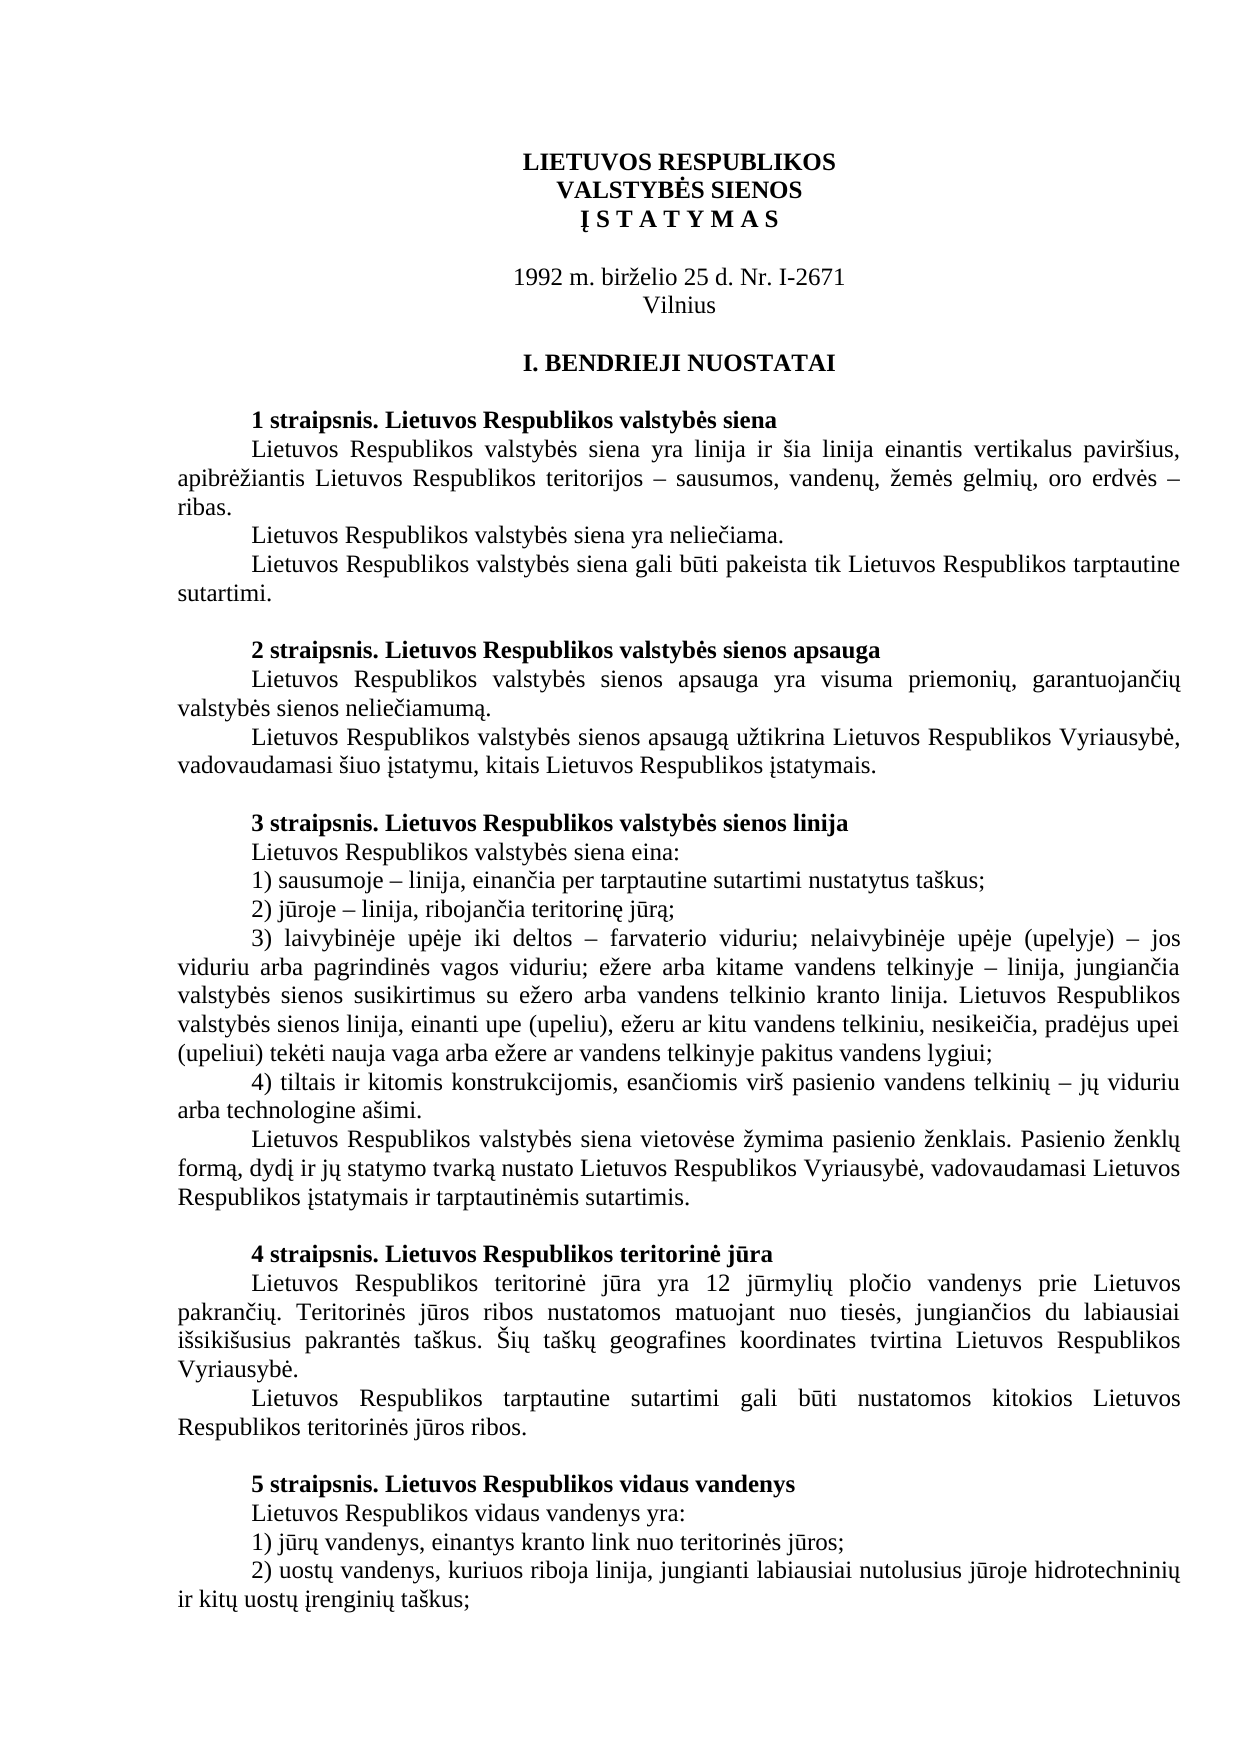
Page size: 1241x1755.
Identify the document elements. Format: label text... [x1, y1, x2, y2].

text Lietuvos Respublikos valstybės siena gali būti pakeista tik Lietuvos Respublikos tarptautine sutartimi. [177, 549, 1181, 607]
text Lietuvos Respublikos valstybės siena yra linija ir šia linija einantis vertikalus paviršius, apibrėžiantis Lietuvos Respublikos teritorijos – sausumos, vandenų, žemės gelmių, oro erdvės – ribas. [177, 434, 1181, 521]
text 2 straipsnis. Lietuvos Respublikos valstybės sienos apsauga [177, 636, 1181, 664]
text Lietuvos Respublikos teritorinė jūra yra 12 jūrmylių pločio vandenys prie Lietuvos pakrančių. Teritorinės jūros ribos nustatomos matuojant nuo tiesės, jungiančios du labiausiai išsikišusius pakrantės taškus. Šių taškų geografines koordinates tvirtina Lietuvos Respublikos Vyriausybė. [177, 1268, 1181, 1383]
text Lietuvos Respublikos valstybės siena yra neliečiama. [177, 521, 1181, 549]
text 5 straipsnis. Lietuvos Respublikos vidaus vandenys [177, 1469, 1181, 1498]
text 2) jūroje – linija, ribojančia teritorinę jūrą; [177, 894, 1181, 923]
text Lietuvos Respublikos valstybės sienos apsauga yra visuma priemonių, garantuojančių valstybės sienos neliečiamumą. [177, 664, 1181, 722]
text 4 straipsnis. Lietuvos Respublikos teritorinė jūra [177, 1239, 1181, 1268]
text Lietuvos Respublikos valstybės sienos apsaugą užtikrina Lietuvos Respublikos Vyriausybė, vadovaudamasi šiuo įstatymu, kitais Lietuvos Respublikos įstatymais. [177, 722, 1181, 779]
text Lietuvos Respublikos vidaus vandenys yra: [177, 1498, 1181, 1527]
text I. BENDRIEJI NUOSTATAI [177, 348, 1181, 377]
text 1) jūrų vandenys, einantys kranto link nuo teritorinės jūros; [177, 1527, 1181, 1556]
text Lietuvos Respublikos valstybės siena vietovėse žymima pasienio ženklais. Pasienio ženklų formą, dydį ir jų statymo tvarką nustato Lietuvos Respublikos Vyriausybė, vadovaudamasi Lietuvos Respublikos įstatymais ir tarptautinėmis sutartimis. [177, 1124, 1181, 1211]
text 4) tiltais ir kitomis konstrukcijomis, esančiomis virš pasienio vandens telkinių – jų viduriu arba technologine ašimi. [177, 1067, 1181, 1124]
text Į S T A T Y M A S [177, 204, 1181, 233]
text 3) laivybinėje upėje iki deltos – farvaterio viduriu; nelaivybinėje upėje (upelyje) – jos viduriu arba pagrindinės vagos viduriu; ežere arba kitame vandens telkinyje – linija, jungiančia valstybės sienos susikirtimus su ežero arba vandens telkinio kranto linija. Lietuvos Respublikos valstybės sienos linija, einanti upe (upeliu), ežeru ar kitu vandens telkiniu, nesikeičia, pradėjus upei (upeliui) tekėti nauja vaga arba ežere ar vandens telkinyje pakitus vandens lygiui; [177, 923, 1181, 1067]
text 1992 m. birželio 25 d. Nr. I-2671 [177, 262, 1181, 291]
text Lietuvos Respublikos valstybės siena eina: [177, 837, 1181, 866]
text 1 straipsnis. Lietuvos Respublikos valstybės siena [177, 406, 1181, 434]
text LIETUVOS RESPUBLIKOS [177, 147, 1181, 176]
text Vilnius [177, 291, 1181, 319]
text VALSTYBĖS SIENOS [177, 176, 1181, 204]
text 3 straipsnis. Lietuvos Respublikos valstybės sienos linija [177, 808, 1181, 837]
text Lietuvos Respublikos tarptautine sutartimi gali būti nustatomos kitokios Lietuvos Respublikos teritorinės jūros ribos. [177, 1383, 1181, 1441]
text 2) uostų vandenys, kuriuos riboja linija, jungianti labiausiai nutolusius jūroje hidrotechninių ir kitų uostų įrenginių taškus; [177, 1556, 1181, 1613]
text 1) sausumoje – linija, einančia per tarptautine sutartimi nustatytus taškus; [177, 866, 1181, 894]
